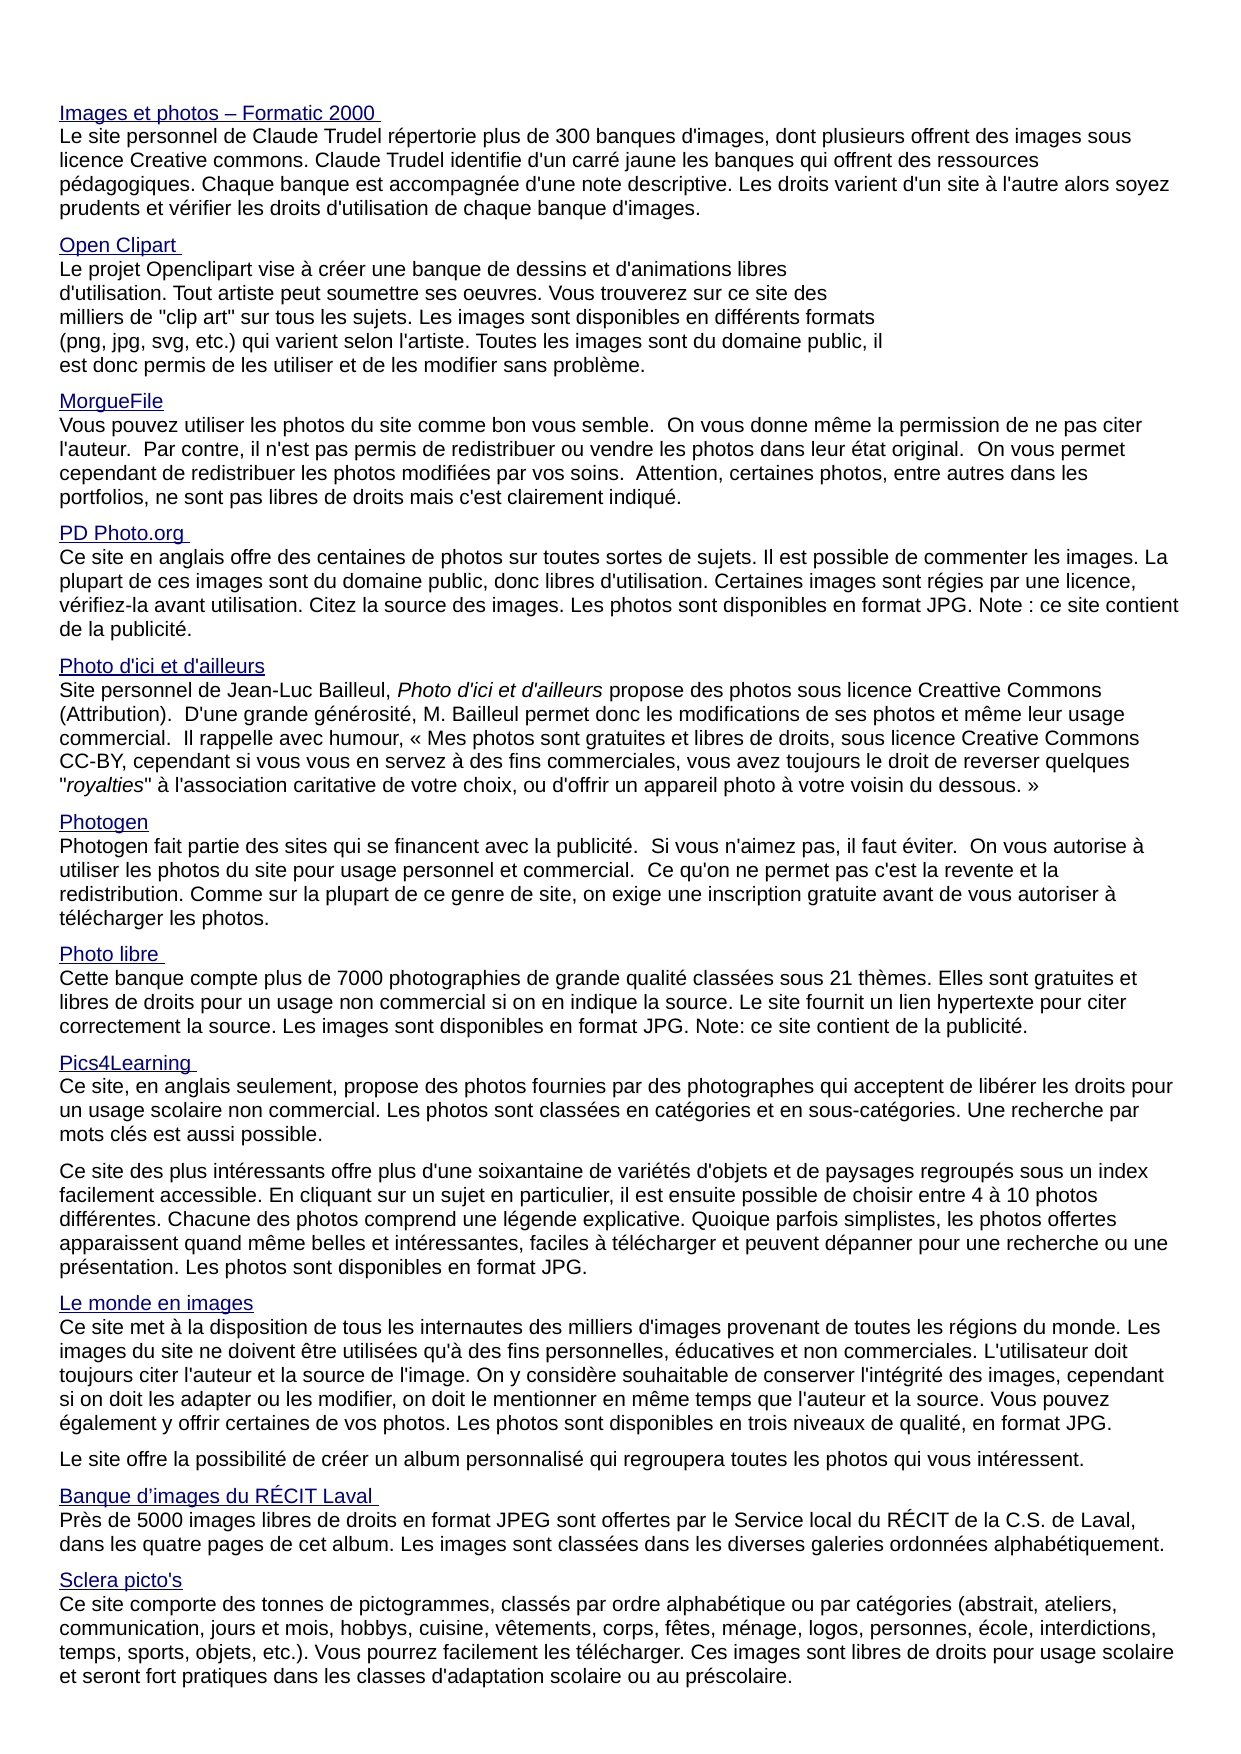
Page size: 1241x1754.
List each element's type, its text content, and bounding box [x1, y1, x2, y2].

text PD Photo.org Ce site en anglais offre des centaines de photos sur toutes sortes de sujets. Il est possible de commenter les images. La plupart de ces images sont du domaine public, donc libres d'utilisation. Certaines images sont régies par une licence, vérifiez-la avant utilisation. Citez la source des images. Les photos sont disponibles en format JPG. Note : ce site contient de la publicité. [59, 521, 1181, 641]
text Le site offre la possibilité de créer un album personnalisé qui regroupera toutes les photos qui vous intéressent. [59, 1447, 1181, 1471]
text Pics4Learning Ce site, en anglais seulement, propose des photos fournies par des photographes qui acceptent de libérer les droits pour un usage scolaire non commercial. Les photos sont classées en catégories et en sous-catégories. Une recherche par mots clés est aussi possible. [59, 1050, 1181, 1146]
text Photo libre Cette banque compte plus de 7000 photographies de grande qualité classées sous 21 thèmes. Elles sont gratuites et libres de droits pour un usage non commercial si on en indique la source. Le site fournit un lien hypertexte pour citer correctement la source. Les images sont disponibles en format JPG. Note: ce site contient de la publicité. [59, 942, 1181, 1038]
text Le monde en images Ce site met à la disposition de tous les internautes des milliers d'images provenant de toutes les régions du monde. Les images du site ne doivent être utilisées qu'à des fins personnelles, éducatives et non commerciales. L'utilisateur doit toujours citer l'auteur et la source de l'image. On y considère souhaitable de conserver l'intégrité des images, cependant si on doit les adapter ou les modifier, on doit le mentionner en même temps que l'auteur et la source. Vous pouvez également y offrir certaines de vos photos. Les photos sont disponibles en trois niveaux de qualité, en format JPG. [59, 1291, 1181, 1435]
text Photogen Photogen fait partie des sites qui se financent avec la publicité. Si vous n'aimez pas, il faut éviter. On vous autorise à utiliser les photos du site pour usage personnel et commercial. Ce qu'on ne permet pas c'est la revente et la redistribution. Comme sur la plupart de ce genre de site, on exige une inscription gratuite avant de vous autoriser à télécharger les photos. [59, 810, 1181, 929]
text Ce site des plus intéressants offre plus d'une soixantaine de variétés d'objets et de paysages regroupés sous un index facilement accessible. En cliquant sur un sujet en particulier, il est ensuite possible de choisir entre 4 à 10 photos différentes. Chacune des photos comprend une légende explicative. Quoique parfois simplistes, les photos offertes apparaissent quand même belles et intéressantes, faciles à télécharger et peuvent dépanner pour une recherche ou une présentation. Les photos sont disponibles en format JPG. [59, 1159, 1181, 1278]
text Images et photos – Formatic 2000 Le site personnel de Claude Trudel répertorie plus de 300 banques d'images, dont plusieurs offrent des images sous licence Creative commons. Claude Trudel identifie d'un carré jaune les banques qui offrent des ressources pédagogiques. Chaque banque est accompagnée d'une note descriptive. Les droits varient d'un site à l'autre alors soyez prudents et vérifier les droits d'utilisation de chaque banque d'images. [59, 100, 1181, 220]
text Photo d'ici et d'ailleurs Site personnel de Jean-Luc Bailleul, Photo d'ici et d'ailleurs propose des photos sous licence Creattive Commons (Attribution). D'une grande générosité, M. Bailleul permet donc les modifications de ses photos et même leur usage commercial. Il rappelle avec humour, « Mes photos sont gratuites et libres de droits, sous licence Creative Commons CC-BY, cependant si vous vous en servez à des fins commerciales, vous avez toujours le droit de reverser quelques "royalties" à l'association caritative de votre choix, ou d'offrir un appareil photo à votre voisin du dessous. » [59, 653, 1181, 797]
text MorgueFile Vous pouvez utiliser les photos du site comme bon vous semble. On vous donne même la permission de ne pas citer l'auteur. Par contre, il n'est pas permis de redistribuer ou vendre les photos dans leur état original. On vous permet cependant de redistribuer les photos modifiées par vos soins. Attention, certaines photos, entre autres dans les portfolios, ne sont pas libres de droits mais c'est clairement indiqué. [59, 389, 1181, 509]
text Sclera picto's Ce site comporte des tonnes de pictogrammes, classés par ordre alphabétique ou par catégories (abstrait, ateliers, communication, jours et mois, hobbys, cuisine, vêtements, corps, fêtes, ménage, logos, personnes, école, interdictions, temps, sports, objets, etc.). Vous pourrez facilement les télécharger. Ces images sont libres de droits pour usage scolaire et seront fort pratiques dans les classes d'adaptation scolaire ou au préscolaire. [59, 1568, 1181, 1688]
text Open Clipart Le projet Openclipart vise à créer une banque de dessins et d'animations libres d'utilisation. Tout artiste peut soumettre ses oeuvres. Vous trouverez sur ce site des milliers de "clip art" sur tous les sujets. Les images sont disponibles en différents formats (png, jpg, svg, etc.) qui varient selon l'artiste. Toutes les images sont du domaine public, il est donc permis de les utiliser et de les modifier sans problème. [59, 233, 1181, 376]
text Banque d’images du RÉCIT Laval Près de 5000 images libres de droits en format JPEG sont offertes par le Service local du RÉCIT de la C.S. de Laval, dans les quatre pages de cet album. Les images sont classées dans les diverses galeries ordonnées alphabétiquement. [59, 1484, 1181, 1556]
